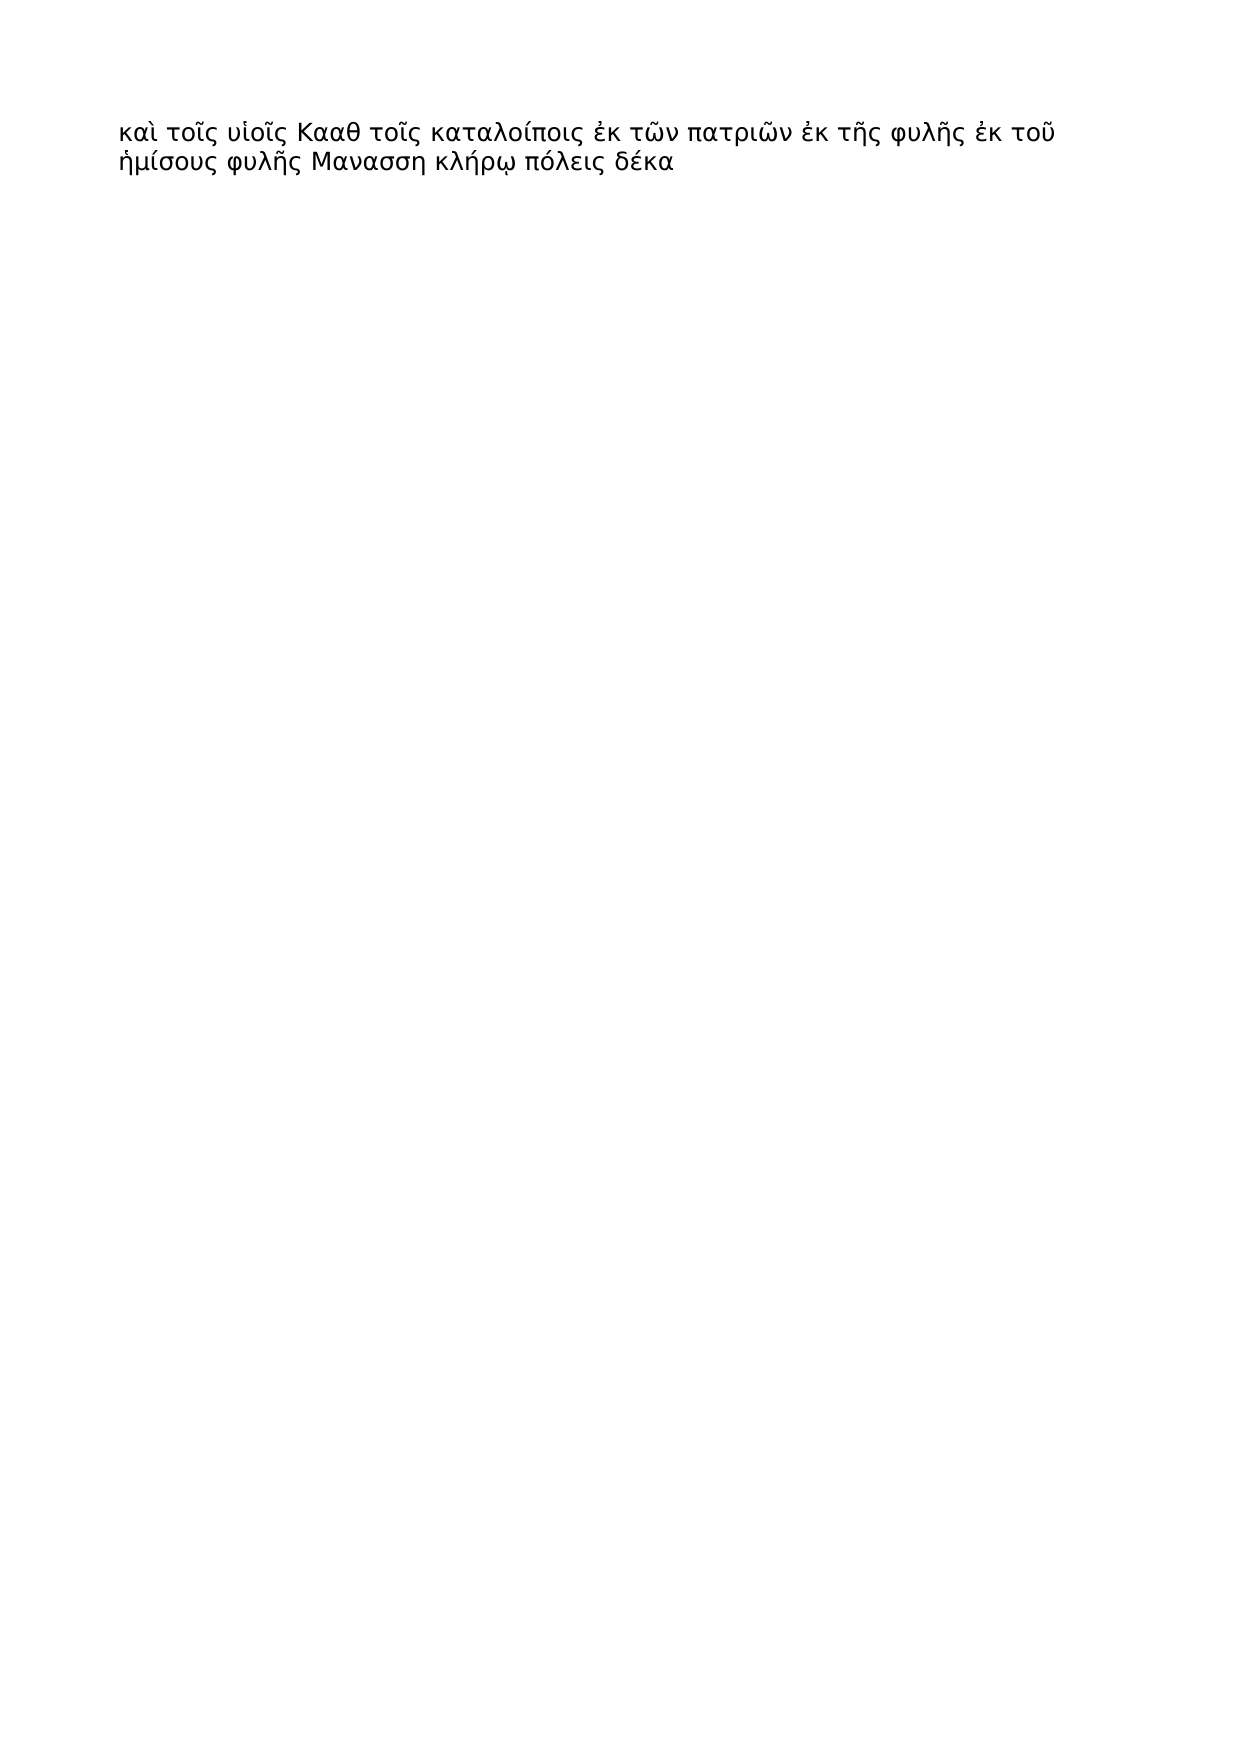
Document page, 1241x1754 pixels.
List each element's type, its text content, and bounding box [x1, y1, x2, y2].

text καὶ τοῖς υἱοῖς Κααθ τοῖς καταλοίποις ἐκ τῶν πατριῶν ἐκ τῆς φυλῆς ἐκ τοῦ ἡμίσους φυλῆς Μανασση κλήρῳ πόλεις δέκα [118, 118, 1122, 176]
